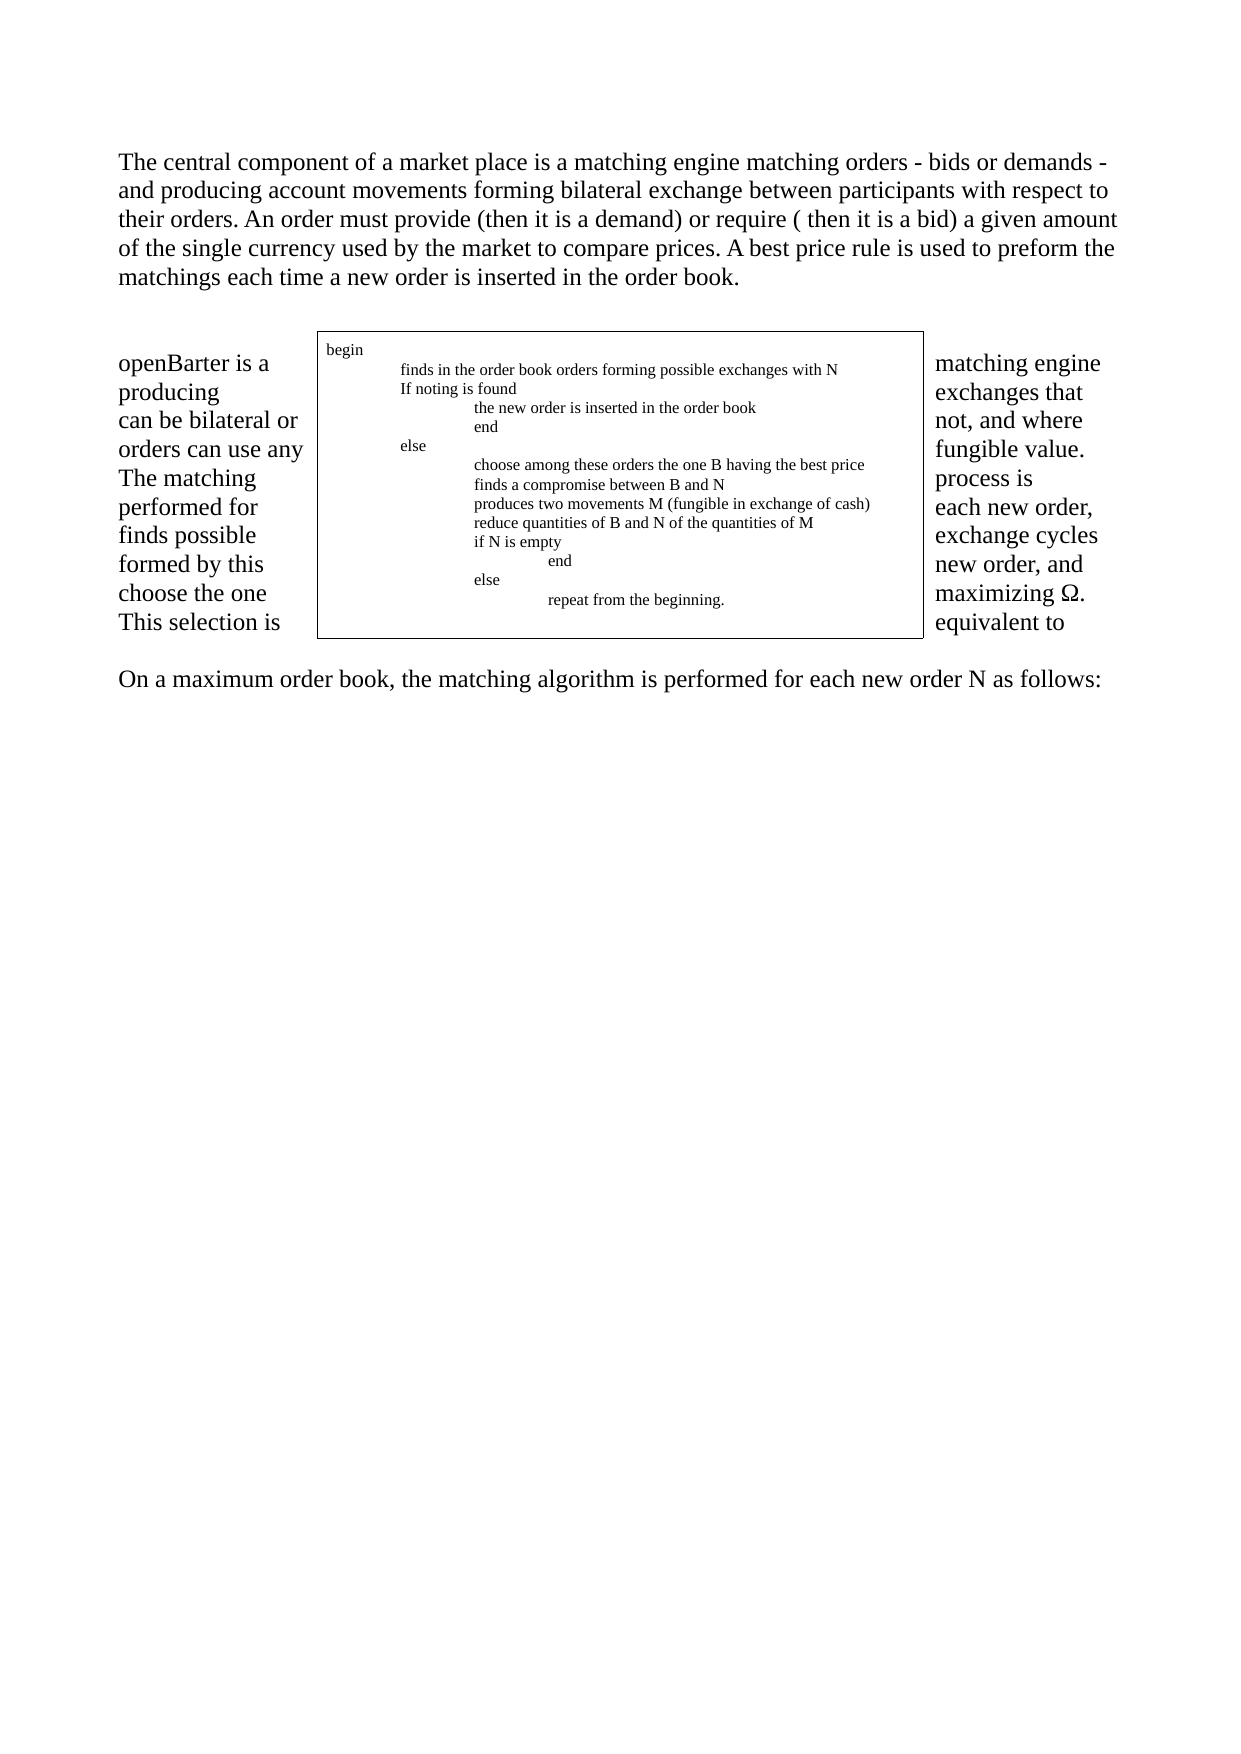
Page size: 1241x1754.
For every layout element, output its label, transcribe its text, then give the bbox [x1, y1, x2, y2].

text If noting is found [326, 378, 914, 398]
text else [326, 436, 914, 455]
text end [326, 417, 914, 436]
text The central component of a market place is a matching engine matching orders - bids or demands - and producing account movements forming bilateral exchange between participants with respect to their orders. An order must provide (then it is a demand) or require ( then it is a bid) a given amount of the single currency used by the market to compare prices. A best price rule is used to preform the matchings each time a new order is inserted in the order book. [118, 147, 1122, 291]
text the new order is inserted in the order book [326, 398, 914, 417]
text else [326, 570, 914, 589]
text choose among these orders the one B having the best price [326, 455, 914, 474]
text if N is empty [326, 532, 914, 551]
text end [326, 551, 914, 570]
text finds in the order book orders forming possible exchanges with N [326, 359, 914, 378]
text produces two movements M (fungible in exchange of cash) [326, 493, 914, 513]
text openBarter is a matching engine producing exchanges that can be bilateral or not, and where orders can use any fungible value. The matching process is performed for each new order, finds possible exchange cycles formed by this new order, and choose the one maximizing Ω. This selection is equivalent to [924, 348, 1122, 636]
text begin [326, 340, 914, 359]
text reduce quantities of B and N of the quantities of M [326, 513, 914, 532]
text finds a compromise between B and N [326, 474, 914, 493]
text repeat from the beginning. [326, 589, 914, 608]
text On a maximum order book, the matching algorithm is performed for each new order N as follows: [118, 664, 1122, 693]
text openBarter is a matching engine producing exchanges that can be bilateral or not, and where orders can use any fungible value. The matching process is performed for each new order, finds possible exchange cycles formed by this new order, and choose the one maximizing Ω. This selection is equivalent to [118, 348, 317, 636]
